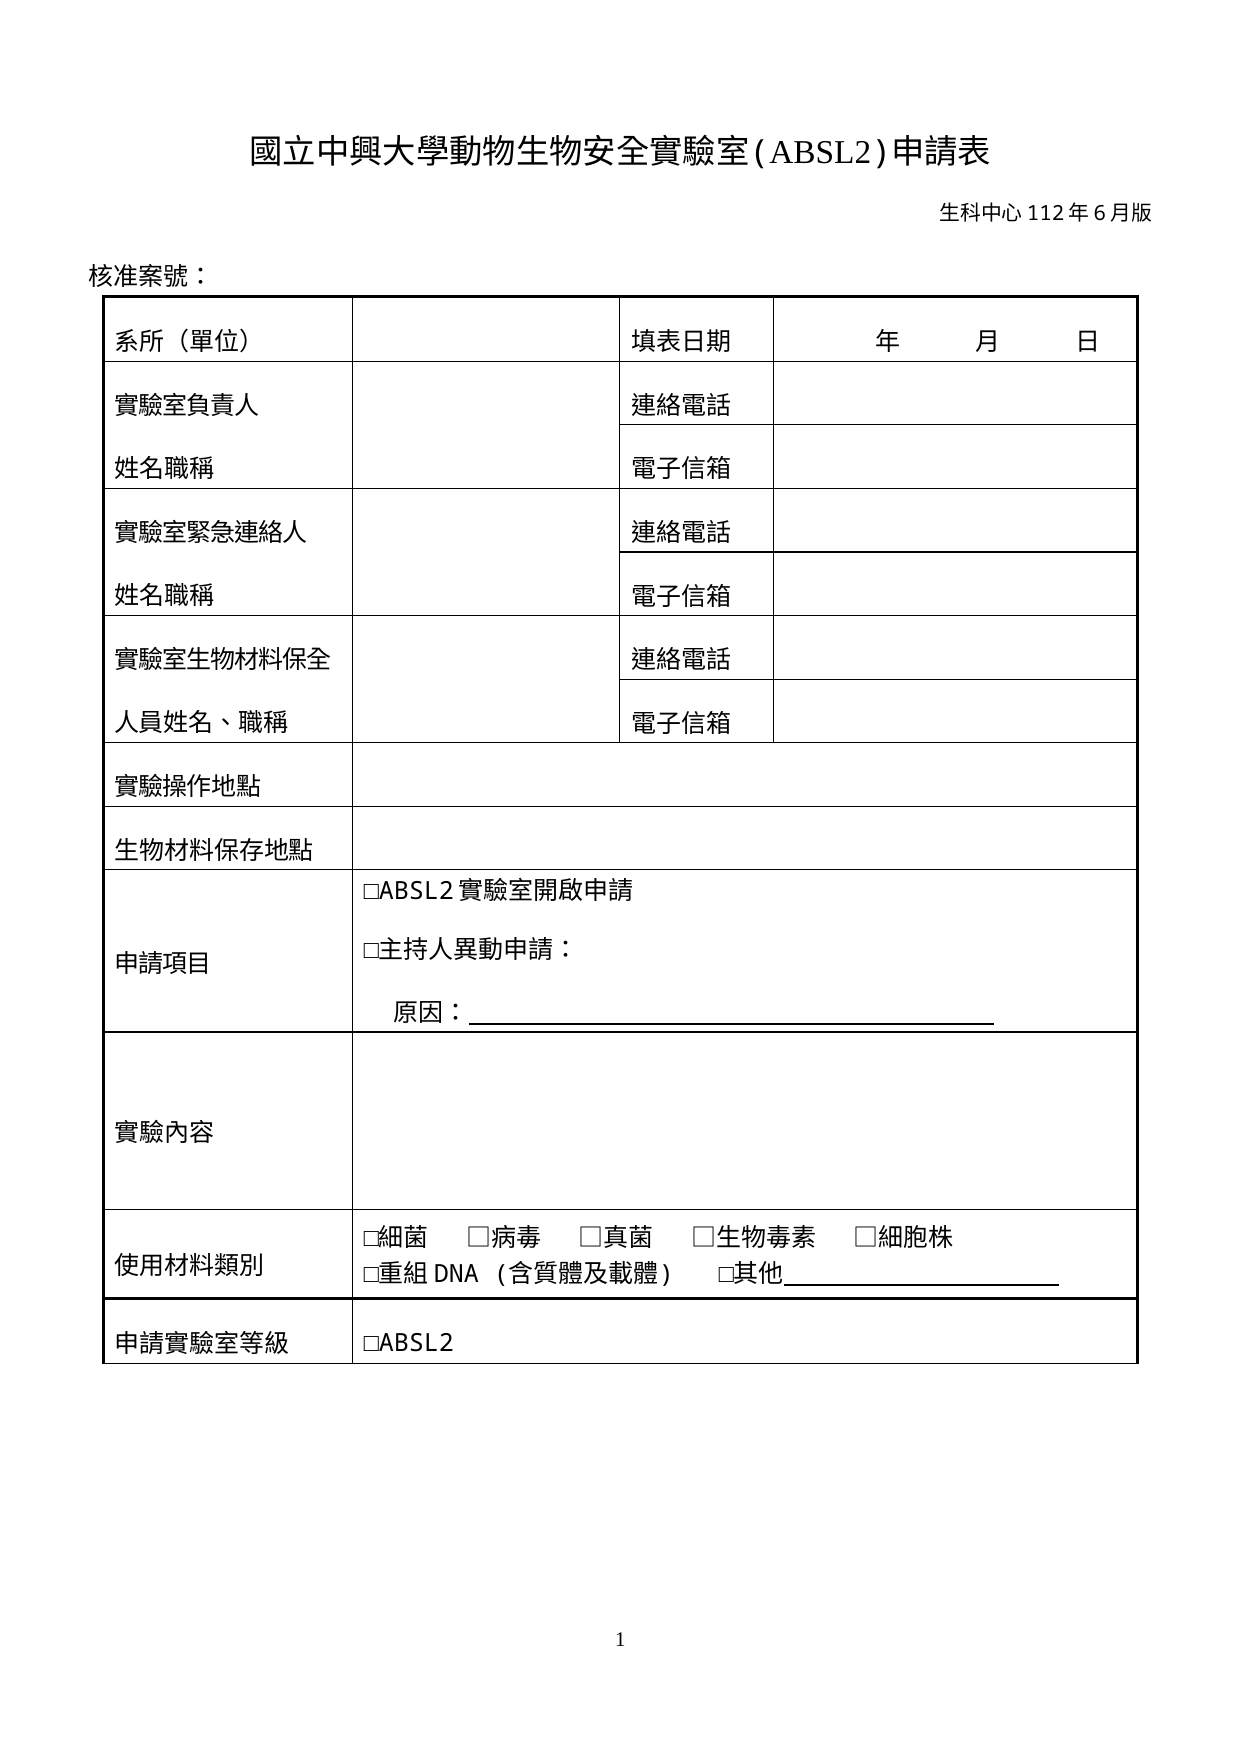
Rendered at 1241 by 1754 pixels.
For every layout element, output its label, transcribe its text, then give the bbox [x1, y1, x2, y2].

table_header 年 月 日 [774, 298, 1136, 361]
table_cell [774, 362, 1136, 424]
table_cell 使用材料類別 [105, 1210, 352, 1297]
table_cell 實驗操作地點 [105, 743, 352, 806]
table_header 填表日期 [620, 298, 773, 361]
table_cell [774, 680, 1136, 742]
table_cell 連絡電話 [620, 616, 773, 678]
table_cell □ABSL2 [353, 1300, 1136, 1363]
table_cell [353, 1033, 1136, 1208]
table_cell 連絡電話 [620, 489, 773, 551]
table_cell 申請項目 [105, 870, 352, 1031]
table_cell 申請實驗室等級 [105, 1300, 352, 1363]
table_cell 電子信箱 [620, 680, 773, 742]
table_cell □ABSL2實驗室開啟申請 □主持人異動申請： 原因： [353, 870, 1136, 1031]
table_cell [774, 489, 1136, 551]
table_cell [774, 425, 1136, 488]
table_header 系所（單位） [105, 298, 352, 361]
table_cell 連絡電話 [620, 362, 773, 424]
table_cell 實驗室生物材料保全 人員姓名、職稱 [105, 616, 352, 742]
table_cell [774, 553, 1136, 615]
table_cell □細菌 □病毒 □真菌 □生物毒素 □細胞株 □重組DNA (含質體及載體) □其他 [353, 1210, 1136, 1297]
table_cell [353, 616, 619, 742]
table_cell 生物材料保存地點 [105, 807, 352, 869]
table_cell [353, 743, 1136, 806]
table_cell [353, 807, 1136, 869]
table_cell [353, 362, 619, 488]
table_cell [353, 489, 619, 615]
table_cell 電子信箱 [620, 553, 773, 615]
table_cell [774, 616, 1136, 678]
table_cell 電子信箱 [620, 425, 773, 488]
table_cell 實驗室緊急連絡人 姓名職稱 [105, 489, 352, 615]
table_cell 實驗內容 [105, 1033, 352, 1208]
table_cell 實驗室負責人 姓名職稱 [105, 362, 352, 488]
text 國立中興大學動物生物安全實驗室(ABSL2)申請表 [89, 108, 1152, 170]
text 核准案號： [89, 233, 1152, 295]
text 生科中心112年6月版 [89, 170, 1152, 233]
table_header [353, 298, 619, 361]
